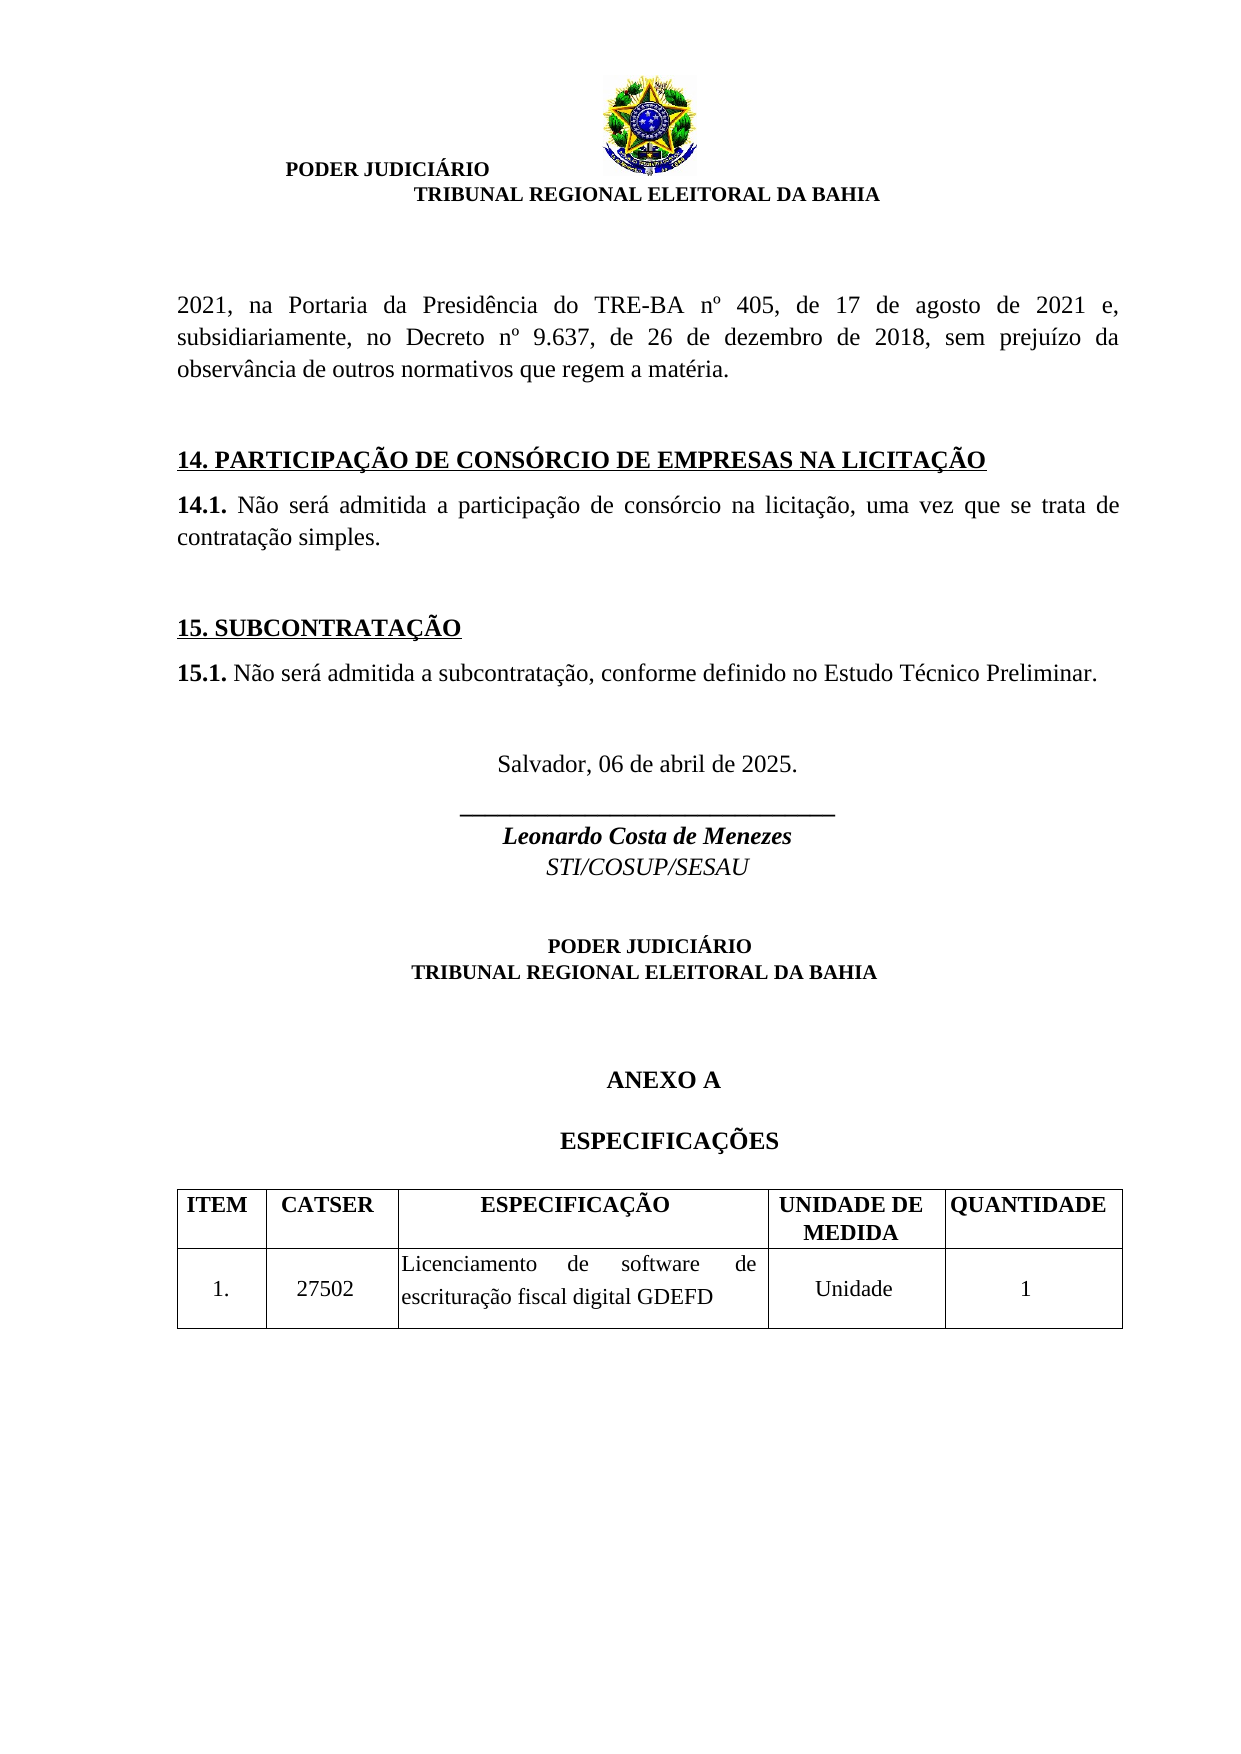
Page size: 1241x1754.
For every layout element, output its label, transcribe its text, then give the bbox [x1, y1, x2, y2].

subtitle ANEXO A [215, 1065, 1123, 1093]
text TRIBUNAL REGIONAL ELEITORAL DA BAHIA [177, 960, 883, 984]
table_header ITEM [178, 1190, 266, 1248]
table_cell Licenciamento de software de escrituração fiscal digital GDEFD [399, 1249, 768, 1328]
table_cell 1 [946, 1249, 1122, 1328]
table_header ESPECIFICAÇÃO [399, 1190, 768, 1248]
table_header UNIDADE DE MEDIDA [769, 1190, 945, 1248]
table_cell 1. [178, 1249, 266, 1328]
table_header QUANTIDADE [946, 1190, 1122, 1248]
subtitle 15. SUBCONTRATAÇÃO [177, 613, 1123, 641]
text PODER JUDICIÁRIO [548, 934, 1123, 958]
text Leonardo Costa de Menezes [177, 821, 1122, 850]
text 15.1. Não será admitida a subcontratação, conforme definido no Estudo Técnico Preliminar. [177, 658, 1121, 687]
text STI/COSUP/SESAU [177, 852, 1123, 881]
table_cell 27502 [267, 1249, 398, 1328]
text ESPECIFICAÇÕES [560, 1126, 1123, 1155]
subtitle 14. PARTICIPAÇÃO DE CONSÓRCIO DE EMPRESAS NA LICITAÇÃO [177, 445, 1123, 473]
text 14.1. Não será admitida a participação de consórcio na licitação, uma vez que se trata de contratação simples. [177, 490, 1121, 551]
subtitle ______________________________ [215, 790, 1086, 819]
text TRIBUNAL REGIONAL ELEITORAL DA BAHIA [177, 182, 1122, 206]
text PODER JUDICIÁRIO [177, 157, 1122, 181]
table_header CATSER [267, 1190, 398, 1248]
text Salvador, 06 de abril de 2025. [177, 749, 1123, 777]
text 2021, na Portaria da Presidência do TRE-BA nº 405, de 17 de agosto de 2021 e, subsidiariamente, no Decreto nº 9.637, de 26 de dezembro de 2018, sem prejuízo da observância de outros normativos que regem a matéria. [177, 291, 1121, 383]
table_cell Unidade [769, 1249, 945, 1328]
